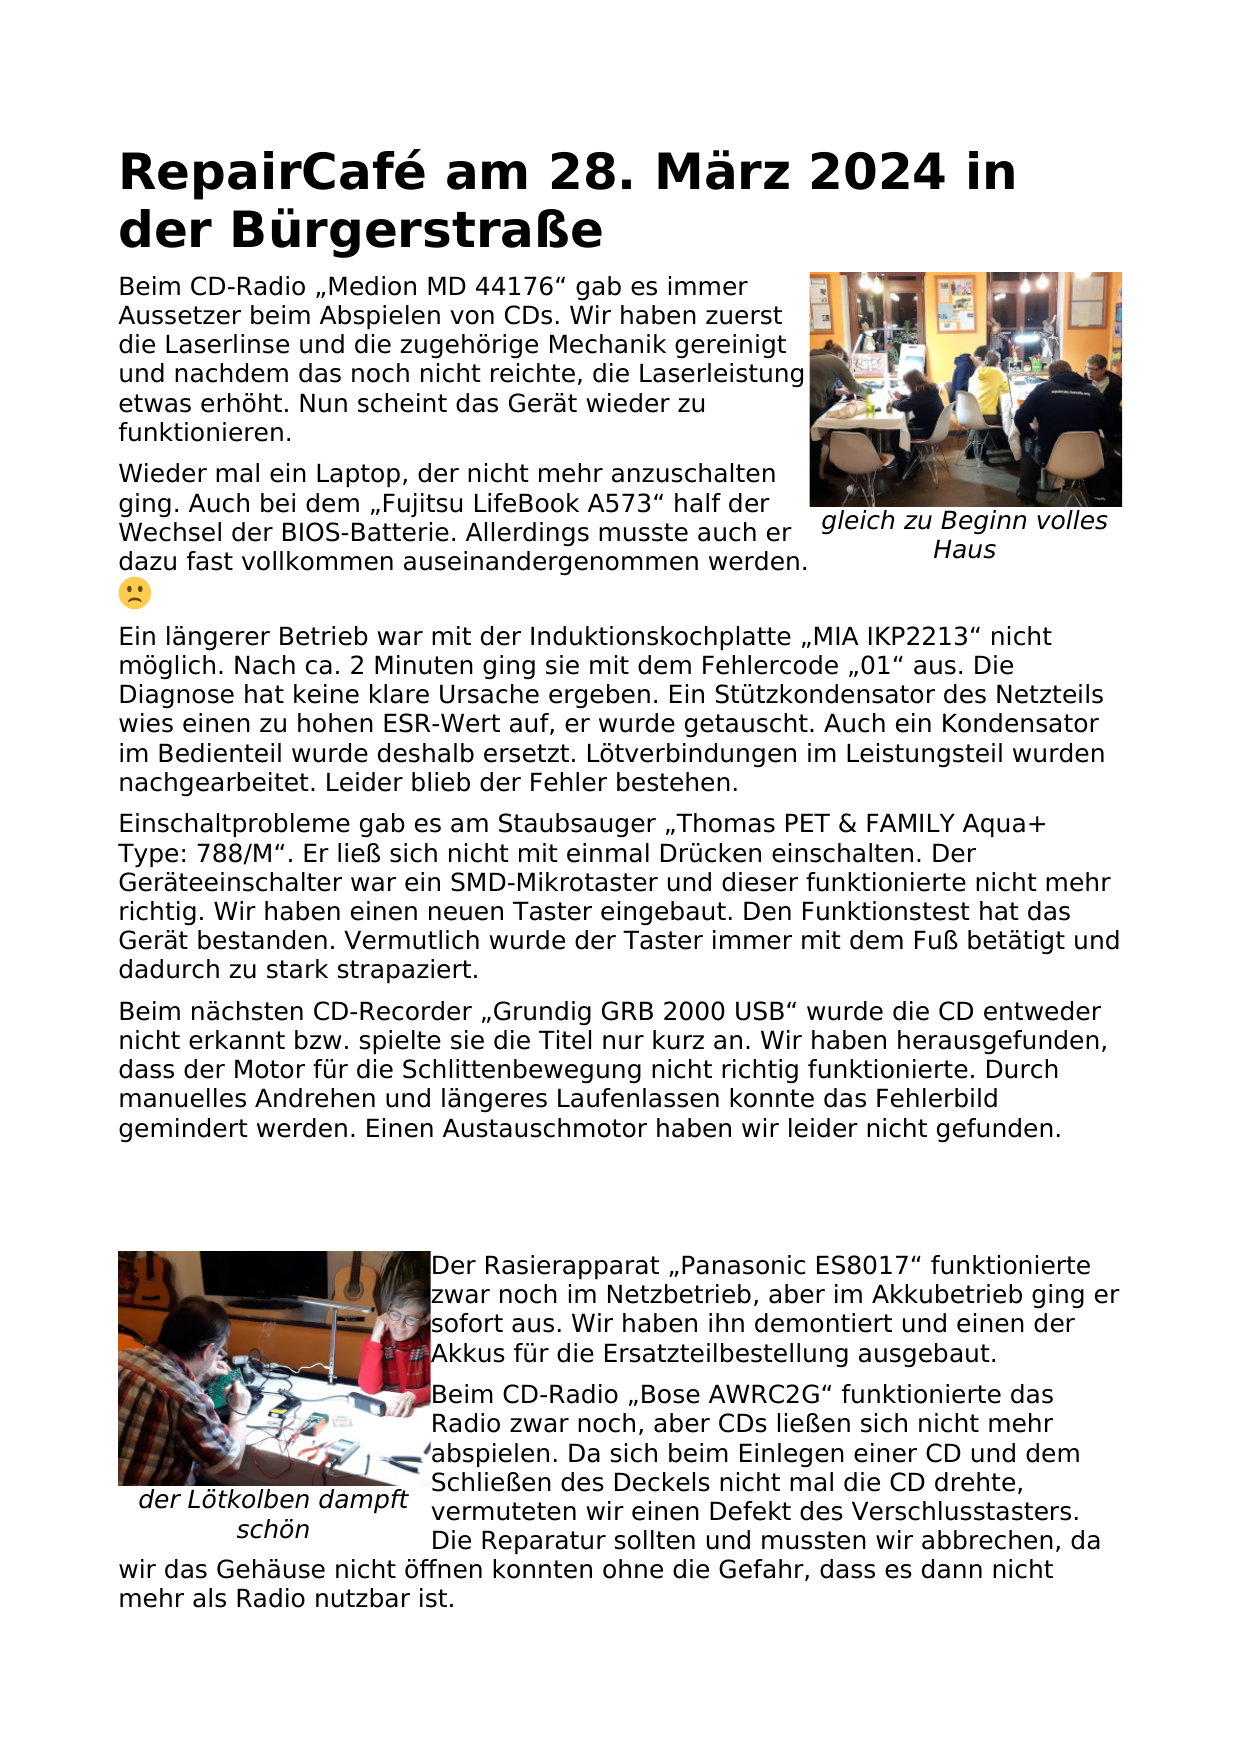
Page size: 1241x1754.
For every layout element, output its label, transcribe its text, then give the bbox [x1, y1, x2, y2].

text gleich zu Beginn volles Haus [809, 507, 1122, 565]
text Einschaltprobleme gab es am Staubsauger „Thomas PET & FAMILY Aqua+ Type: 788/M“. Er ließ sich nicht mit einmal Drücken einschalten. Der Geräteeinschalter war ein SMD-Mikrotaster und dieser funktionierte nicht mehr richtig. Wir haben einen neuen Taster eingebaut. Den Funktionstest hat das Gerät bestanden. Vermutlich wurde der Taster immer mit dem Fuß betätigt und dadurch zu stark strapaziert. [118, 810, 1122, 985]
text Beim CD-Radio „Bose AWRC2G“ funktionierte das Radio zwar noch, aber CDs ließen sich nicht mehr abspielen. Da sich beim Einlegen einer CD und dem Schließen des Deckels nicht mal die CD drehte, vermuteten wir einen Defekt des Verschlusstasters. Die Reparatur sollten und mussten wir abbrechen, da wir das Gehäuse nicht öffnen konnten ohne die Gefahr, dass es dann nicht mehr als Radio nutzbar ist. [118, 1380, 1122, 1614]
subtitle RepairCafé am 28. März 2024 in der Bürgerstraße [118, 143, 1122, 259]
text Wieder mal ein Laptop, der nicht mehr anzuschalten ging. Auch bei dem „Fujitsu LifeBook A573“ half der Wechsel der BIOS-Batterie. Allerdings musste auch er dazu fast vollkommen auseinandergenommen werden. [118, 459, 1122, 610]
text der Lötkolben dampft schön [118, 1486, 431, 1544]
picture [809, 272, 1123, 507]
text Beim CD-Radio „Medion MD 44176“ gab es immer Aussetzer beim Abspielen von CDs. Wir haben zuerst die Laserlinse und die zugehörige Mechanik gereinigt und nachdem das noch nicht reichte, die Laserleistung etwas erhöht. Nun scheint das Gerät wieder zu funktionieren. [118, 272, 809, 447]
text Der Rasierapparat „Panasonic ES8017“ funktionierte zwar noch im Netzbetrieb, aber im Akkubetrieb ging er sofort aus. Wir haben ihn demontiert und einen der Akkus für die Ersatzteilbestellung ausgebaut. [431, 1251, 1122, 1368]
text Ein längerer Betrieb war mit der Induktionskochplatte „MIA IKP2213“ nicht möglich. Nach ca. 2 Minuten ging sie mit dem Fehlercode „01“ aus. Die Diagnose hat keine klare Ursache ergeben. Ein Stützkondensator des Netzteils wies einen zu hohen ESR-Wert auf, er wurde getauscht. Auch ein Kondensator im Bedienteil wurde deshalb ersetzt. Lötverbindungen im Leistungsteil wurden nachgearbeitet. Leider blieb der Fehler bestehen. [118, 622, 1122, 797]
picture [118, 1251, 431, 1486]
text Beim nächsten CD-Recorder „Grundig GRB 2000 USB“ wurde die CD entweder nicht erkannt bzw. spielte sie die Titel nur kurz an. Wir haben herausgefunden, dass der Motor für die Schlittenbewegung nicht richtig funktionierte. Durch manuelles Andrehen und längeres Laufenlassen konnte das Fehlerbild gemindert werden. Einen Austauschmotor haben wir leider nicht gefunden. [118, 997, 1122, 1143]
